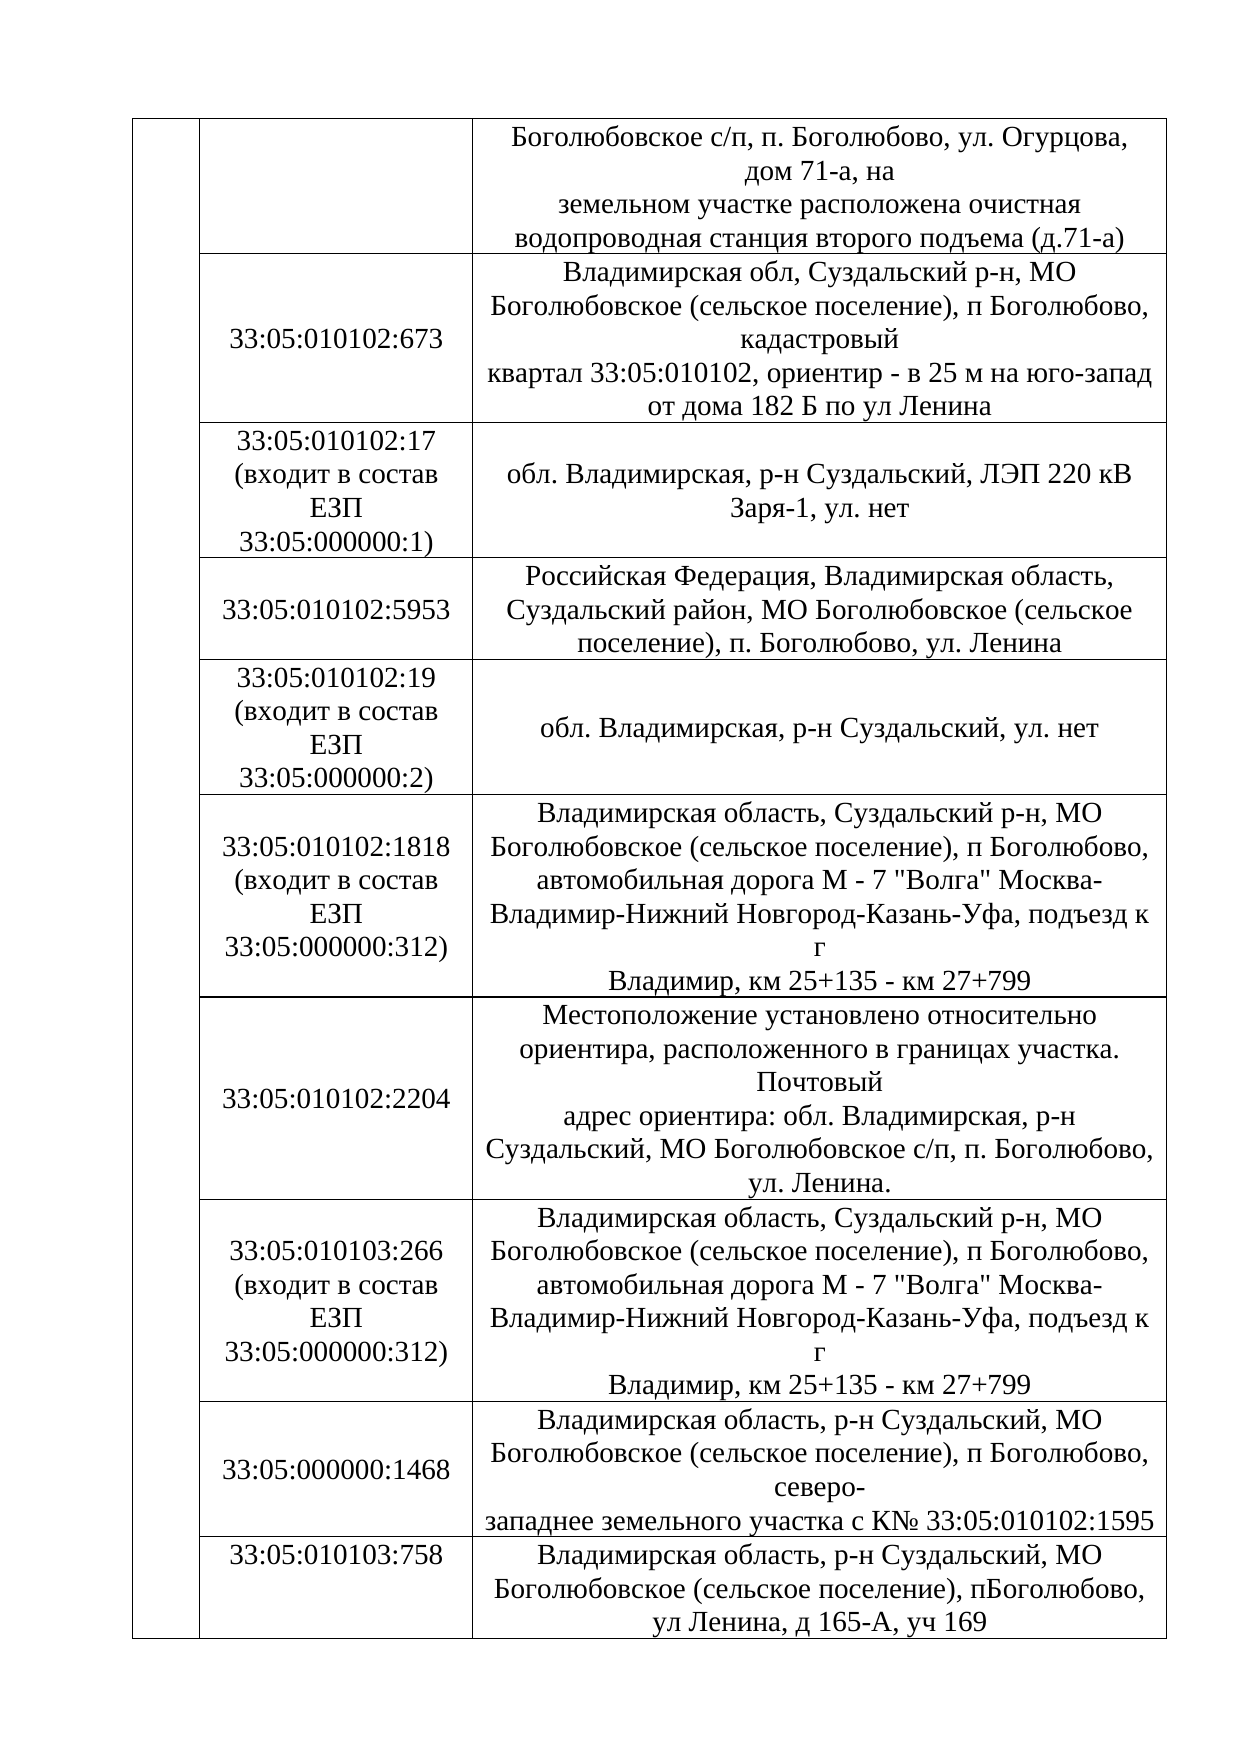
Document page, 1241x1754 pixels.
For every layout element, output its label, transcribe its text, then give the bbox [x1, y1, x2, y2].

table_cell Владимирская область, р-н Суздальский, МО Боголюбовское (сельское поселение), пБоголюбово, ул Ленина, д 165-А, уч 169 [473, 1537, 1166, 1638]
table_cell 33:05:010102:5953 [200, 558, 472, 659]
table_cell 33:05:010102:19 (входит в состав ЕЗП 33:05:000000:2) [200, 660, 472, 794]
table_cell Местоположение установлено относительно ориентира, расположенного в границах участка. Почтовый адрес ориентира: обл. Владимирская, р-н Суздальский, МО Боголюбовское с/п, п. Боголюбово, ул. Ленина. [473, 998, 1166, 1199]
table_cell 33:05:000000:1468 [200, 1402, 472, 1536]
table_cell 33:05:010102:1818 (входит в состав ЕЗП 33:05:000000:312) [200, 795, 472, 996]
table_cell Владимирская область, Суздальский р-н, МО Боголюбовское (сельское поселение), п Боголюбово, автомобильная дорога М - 7 "Волга" Москва-Владимир-Нижний Новгород-Казань-Уфа, подъезд к г Владимир, км 25+135 - км 27+799 [473, 795, 1166, 996]
table_cell Владимирская обл, Суздальский р-н, МО Боголюбовское (сельское поселение), п Боголюбово, кадастровый квартал 33:05:010102, ориентир - в 25 м на юго-запад от дома 182 Б по ул Ленина [473, 254, 1166, 422]
table_cell Владимирская область, Суздальский р-н, МО Боголюбовское (сельское поселение), п Боголюбово, автомобильная дорога М - 7 "Волга" Москва-Владимир-Нижний Новгород-Казань-Уфа, подъезд к г Владимир, км 25+135 - км 27+799 [473, 1200, 1166, 1401]
table_cell Владимирская область, р-н Суздальский, МО Боголюбовское (сельское поселение), п Боголюбово, северо- западнее земельного участка с К№ 33:05:010102:1595 [473, 1402, 1166, 1536]
table_cell 33:05:010103:758 [200, 1537, 472, 1638]
table_cell 33:05:010103:266 (входит в состав ЕЗП 33:05:000000:312) [200, 1200, 472, 1401]
table_cell обл. Владимирская, р-н Суздальский, ул. нет [473, 660, 1166, 794]
table_cell 33:05:010102:673 [200, 254, 472, 422]
table_cell Боголюбовское с/п, п. Боголюбово, ул. Огурцова, дом 71-а, на земельном участке расположена очистная водопроводная станция второго подъема (д.71-а) [473, 119, 1166, 253]
table_cell [133, 119, 199, 1638]
table_cell 33:05:010102:2204 [200, 998, 472, 1199]
table_cell [200, 119, 472, 253]
table_cell обл. Владимирская, р-н Суздальский, ЛЭП 220 кВ Заря-1, ул. нет [473, 423, 1166, 557]
table_cell Российская Федерация, Владимирская область, Суздальский район, МО Боголюбовское (сельское поселение), п. Боголюбово, ул. Ленина [473, 558, 1166, 659]
table_cell 33:05:010102:17 (входит в состав ЕЗП 33:05:000000:1) [200, 423, 472, 557]
